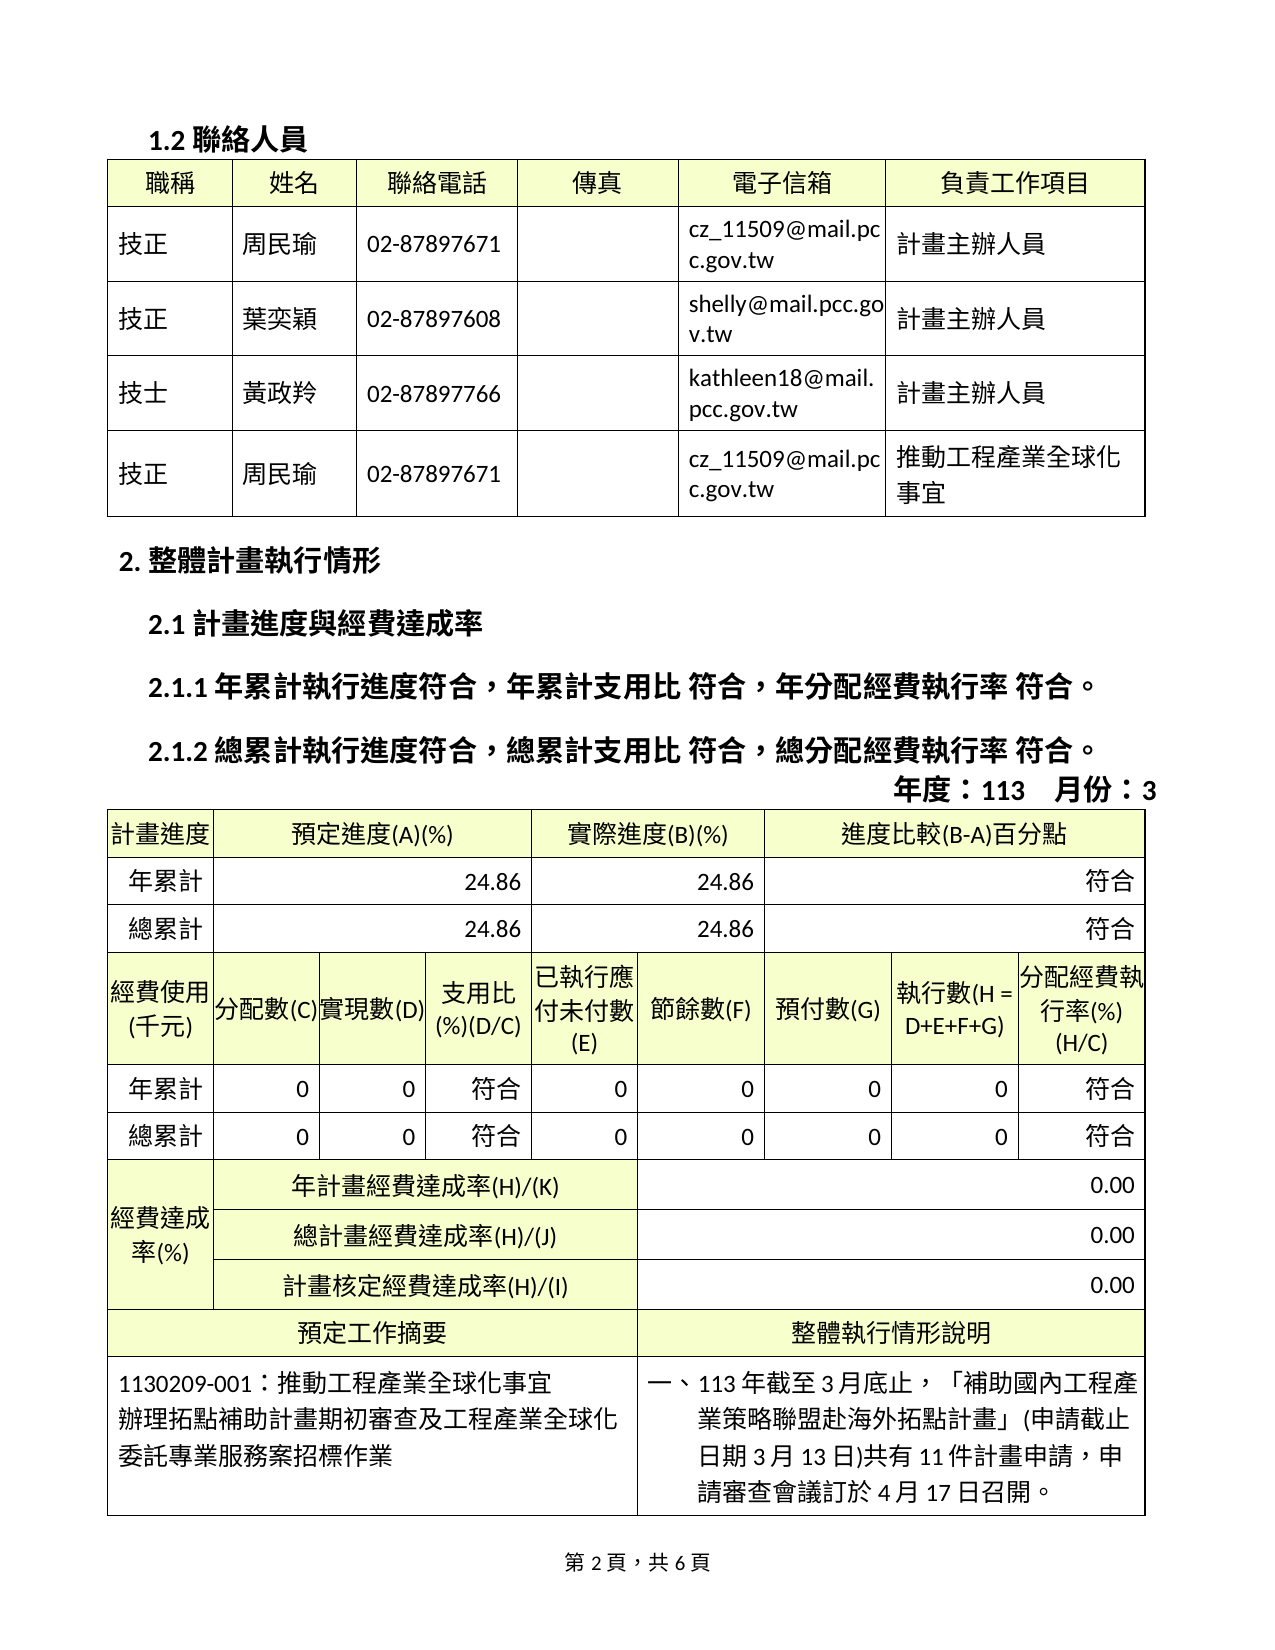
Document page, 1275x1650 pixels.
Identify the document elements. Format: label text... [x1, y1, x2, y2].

table_cell 整體執行情形說明 [638, 1310, 1144, 1356]
table_header 預定進度(A)(%) [214, 810, 531, 857]
table_cell 0 [214, 1113, 319, 1159]
table_cell 符合 [765, 905, 1144, 952]
table_cell 0.00 [638, 1260, 1144, 1309]
table_cell 0 [320, 1065, 425, 1112]
table_cell 符合 [426, 1113, 531, 1159]
table_cell 年累計 [108, 858, 213, 904]
table_cell 0 [532, 1065, 637, 1112]
table_cell 周民瑜 [233, 207, 356, 281]
table_header 職稱 [108, 160, 232, 206]
table_cell 葉奕穎 [233, 282, 356, 355]
table_cell 技士 [108, 356, 232, 430]
table_cell 黃政羚 [233, 356, 356, 430]
table_cell 0 [892, 1113, 1018, 1159]
table_cell 計畫核定經費達成率(H)/(I) [214, 1260, 637, 1309]
table_cell cz_11509@mail.pcc.gov.tw [679, 207, 885, 281]
text 2.1.1 年累計執行進度符合，年累計支用比 符合，年分配經費執行率 符合。 [119, 664, 1156, 706]
table_header 負責工作項目 [886, 160, 1144, 206]
text 1.2 聯絡人員 [119, 119, 1156, 158]
table_cell 符合 [765, 858, 1144, 904]
table_cell 周民瑜 [233, 431, 356, 516]
text 2.1 計畫進度與經費達成率 [119, 601, 1156, 643]
text 2. 整體計畫執行情形 [119, 538, 1156, 580]
table_cell 計畫主辦人員 [886, 356, 1144, 430]
table_cell 0 [765, 1113, 891, 1159]
table_cell 計畫主辦人員 [886, 207, 1144, 281]
table_cell 總累計 [108, 905, 213, 952]
table_header 計畫進度 [108, 810, 213, 857]
table_cell 02-87897766 [357, 356, 517, 430]
table_cell 支用比(%)(D/C) [426, 953, 531, 1064]
table_cell 符合 [1019, 1065, 1144, 1112]
table_cell 02-87897608 [357, 282, 517, 355]
table_cell 節餘數(F) [638, 953, 764, 1064]
table_cell 經費使用(千元) [108, 953, 213, 1064]
table_cell [518, 207, 678, 281]
table_cell 0 [532, 1113, 637, 1159]
table_cell 總計畫經費達成率(H)/(J) [214, 1210, 637, 1259]
table_cell 一、113年截至3月底止，「補助國內工程產業策略聯盟赴海外拓點計畫」(申請截止日期3月13日)共有11件計畫申請，申請審查會議訂於4月17日召開。 [638, 1357, 1144, 1515]
table_cell 技正 [108, 207, 232, 281]
table_header 進度比較(B-A)百分點 [765, 810, 1144, 857]
table_cell 預付數(G) [765, 953, 891, 1064]
table_cell 總累計 [108, 1113, 213, 1159]
table_cell 0 [638, 1113, 764, 1159]
table_cell 0.00 [638, 1210, 1144, 1259]
table_cell 計畫主辦人員 [886, 282, 1144, 355]
table_cell 24.86 [532, 905, 764, 952]
table_cell 24.86 [214, 858, 531, 904]
text 2.1.2 總累計執行進度符合，總累計支用比 符合，總分配經費執行率 符合。 [119, 727, 1156, 769]
table_cell [518, 282, 678, 355]
table_cell 24.86 [214, 905, 531, 952]
table_header 聯絡電話 [357, 160, 517, 206]
table_cell 24.86 [532, 858, 764, 904]
text 年度：113 月份：3 [119, 769, 1156, 809]
table_cell 分配數(C) [214, 953, 319, 1064]
table_cell 0.00 [638, 1160, 1144, 1209]
table_cell 0 [214, 1065, 319, 1112]
table_cell 0 [320, 1113, 425, 1159]
table_header 電子信箱 [679, 160, 885, 206]
table_cell 符合 [426, 1065, 531, 1112]
table_cell 預定工作摘要 [108, 1310, 637, 1356]
table_cell 技正 [108, 431, 232, 516]
table_cell 分配經費執行率(%) (H/C) [1019, 953, 1144, 1064]
table_cell 實現數(D) [320, 953, 425, 1064]
table_cell 推動工程產業全球化事宜 [886, 431, 1144, 516]
table_cell 02-87897671 [357, 431, 517, 516]
table_cell kathleen18@mail.pcc.gov.tw [679, 356, 885, 430]
table_cell 符合 [1019, 1113, 1144, 1159]
table_cell 已執行應付未付數(E) [532, 953, 637, 1064]
table_cell cz_11509@mail.pcc.gov.tw [679, 431, 885, 516]
table_header 傳真 [518, 160, 678, 206]
table_cell [518, 431, 678, 516]
table_cell 0 [892, 1065, 1018, 1112]
table_cell 年累計 [108, 1065, 213, 1112]
table_cell 執行數(H = D+E+F+G) [892, 953, 1018, 1064]
table_cell 0 [765, 1065, 891, 1112]
table_header 實際進度(B)(%) [532, 810, 764, 857]
table_cell 0 [638, 1065, 764, 1112]
table_cell 技正 [108, 282, 232, 355]
table_cell 經費達成率(%) [108, 1160, 213, 1309]
table_cell [518, 356, 678, 430]
table_cell 年計畫經費達成率(H)/(K) [214, 1160, 637, 1209]
table_header 姓名 [233, 160, 356, 206]
table_cell 1130209-001：推動工程產業全球化事宜 辦理拓點補助計畫期初審查及工程產業全球化委託專業服務案招標作業 [108, 1357, 637, 1515]
table_cell 02-87897671 [357, 207, 517, 281]
table_cell shelly@mail.pcc.gov.tw [679, 282, 885, 355]
